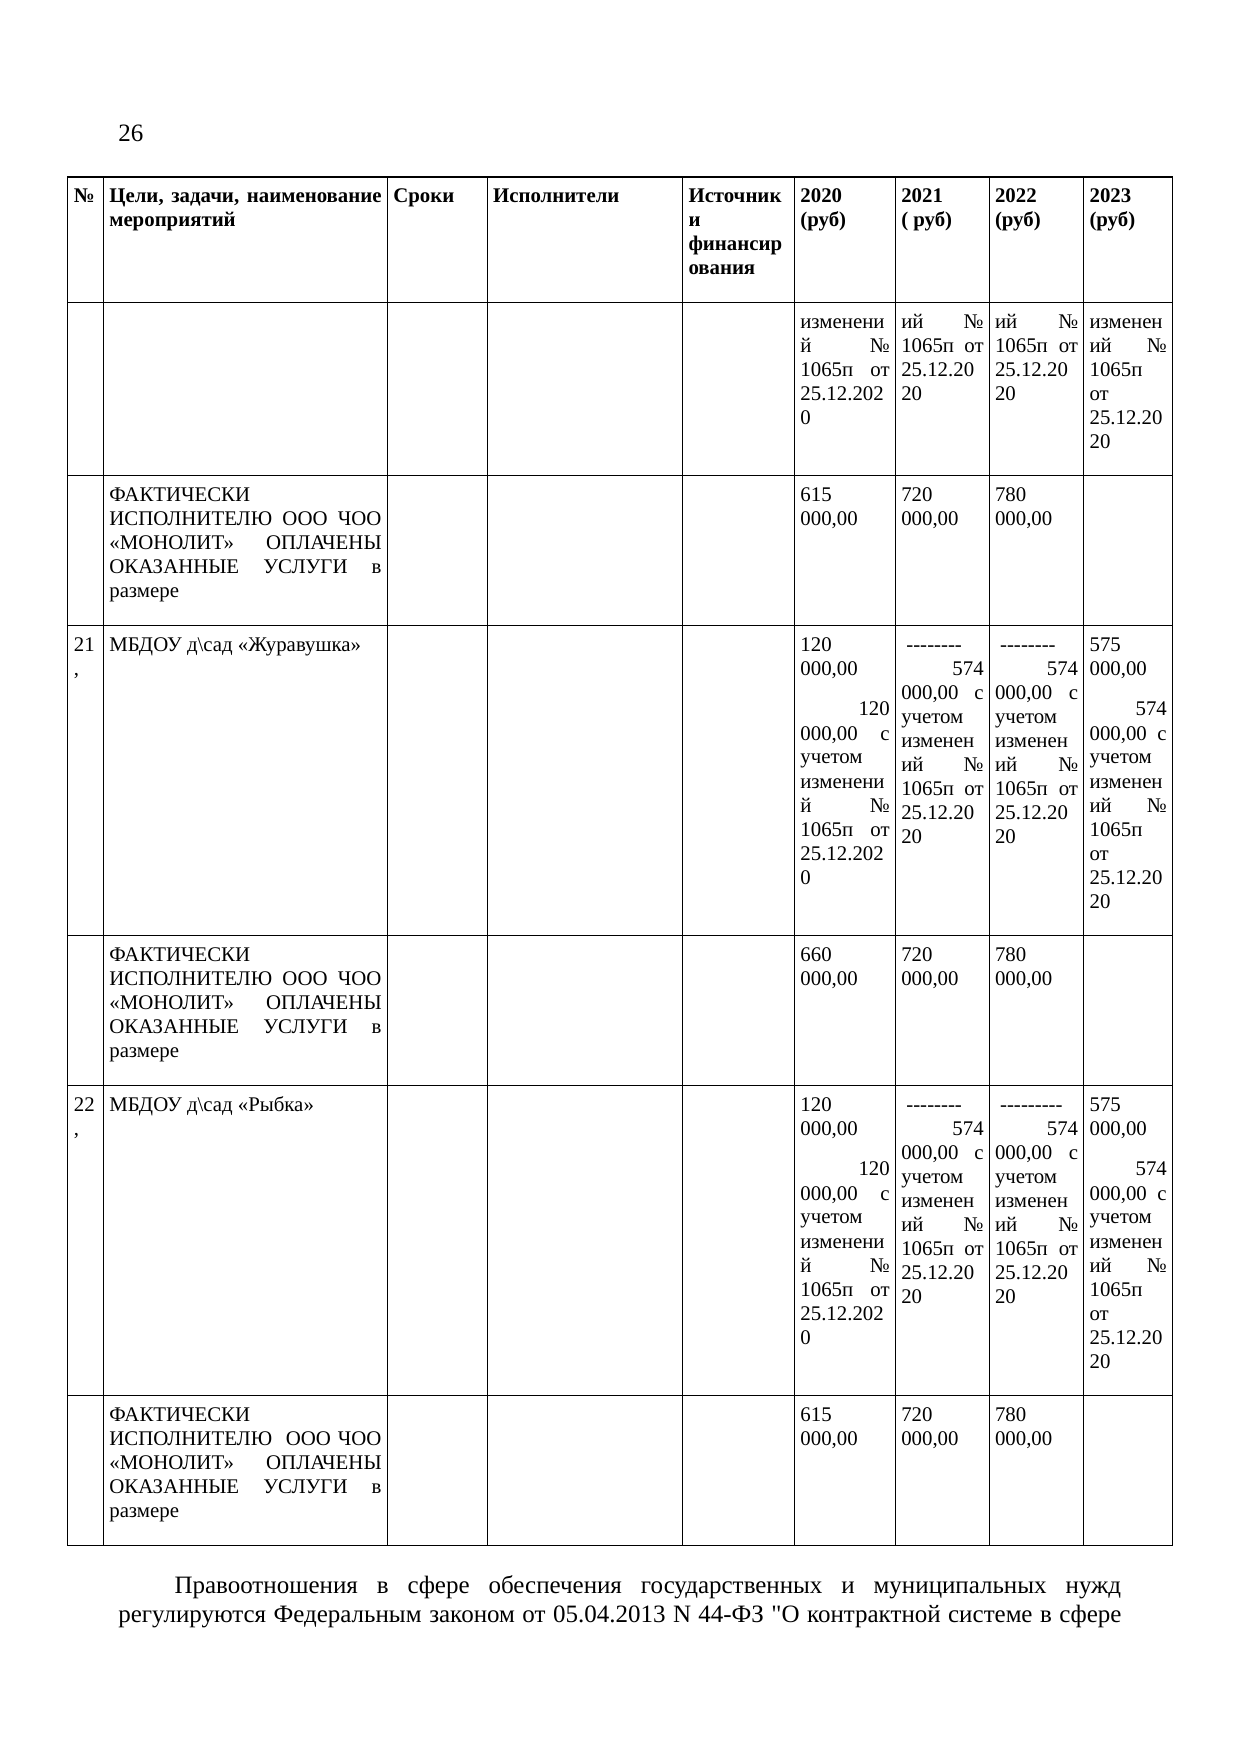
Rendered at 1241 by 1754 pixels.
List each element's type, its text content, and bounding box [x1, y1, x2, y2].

table_cell 615 000,00 [795, 1396, 895, 1545]
table_cell [104, 303, 387, 475]
table_cell [488, 476, 682, 625]
table_cell [388, 626, 487, 935]
table_cell ФАКТИЧЕСКИ ИСПОЛНИТЕЛЮ ООО ЧОО «МОНОЛИТ» ОПЛАЧЕНЫ ОКАЗАННЫЕ УСЛУГИ в размере [104, 1396, 387, 1545]
table_cell ий № 1065п от 25.12.2020 [990, 303, 1083, 475]
table_header 2021 ( руб) [896, 178, 989, 302]
table_header Источники финансирования [683, 178, 794, 302]
table_cell [488, 936, 682, 1085]
table_header Цели, задачи, наименование мероприятий [104, 178, 387, 302]
table_cell [488, 1086, 682, 1395]
table_cell [68, 936, 103, 1085]
text Правоотношения в сфере обеспечения государственных и муниципальных нужд регулируются Федеральным законом от 05.04.2013 N 44-ФЗ "О контрактной системе в сфере [118, 1570, 1122, 1627]
table_cell изменений № 1065п от 25.12.2020 [795, 303, 895, 475]
table_cell 22, [68, 1086, 103, 1395]
table_cell 575 000,00 574 000,00 c учетом изменений № 1065п от 25.12.2020 [1084, 1086, 1172, 1395]
table_cell 615 000,00 [795, 476, 895, 625]
table_cell [683, 303, 794, 475]
table_header № [68, 178, 103, 302]
table_cell [388, 476, 487, 625]
table_cell 720 000,00 [896, 936, 989, 1085]
table_cell ФАКТИЧЕСКИ ИСПОЛНИТЕЛЮ ООО ЧОО «МОНОЛИТ» ОПЛАЧЕНЫ ОКАЗАННЫЕ УСЛУГИ в размере [104, 476, 387, 625]
table_header 2020 (руб) [795, 178, 895, 302]
table_cell [1084, 1396, 1172, 1545]
table_cell изменений № 1065п от 25.12.2020 [1084, 303, 1172, 475]
table_cell [1084, 476, 1172, 625]
table_cell 120 000,00 120 000,00 c учетом изменений № 1065п от 25.12.2020 [795, 626, 895, 935]
table_cell 21, [68, 626, 103, 935]
table_cell ФАКТИЧЕСКИ ИСПОЛНИТЕЛЮ ООО ЧОО «МОНОЛИТ» ОПЛАЧЕНЫ ОКАЗАННЫЕ УСЛУГИ в размере [104, 936, 387, 1085]
table_cell [68, 303, 103, 475]
table_cell -------- 574 000,00 c учетом изменений № 1065п от 25.12.2020 [896, 626, 989, 935]
table_header Исполнители [488, 178, 682, 302]
table_cell [388, 1396, 487, 1545]
table_cell [1084, 936, 1172, 1085]
table_cell ий № 1065п от 25.12.2020 [896, 303, 989, 475]
table_cell [68, 1396, 103, 1545]
table_cell 660 000,00 [795, 936, 895, 1085]
table_header Сроки [388, 178, 487, 302]
table_cell 720 000,00 [896, 476, 989, 625]
table_cell -------- 574 000,00 c учетом изменений № 1065п от 25.12.2020 [896, 1086, 989, 1395]
table_cell [488, 303, 682, 475]
table_cell --------- 574 000,00 c учетом изменений № 1065п от 25.12.2020 [990, 1086, 1083, 1395]
table_cell МБДОУ д\сад «Журавушка» [104, 626, 387, 935]
table_cell [68, 476, 103, 625]
table_cell [388, 303, 487, 475]
table_cell [388, 1086, 487, 1395]
table_header 2022 (руб) [990, 178, 1083, 302]
table_cell [488, 626, 682, 935]
table_cell [683, 626, 794, 935]
table_cell [683, 936, 794, 1085]
table_cell МБДОУ д\сад «Рыбка» [104, 1086, 387, 1395]
table_cell 120 000,00 120 000,00 c учетом изменений № 1065п от 25.12.2020 [795, 1086, 895, 1395]
table_cell [388, 936, 487, 1085]
table_cell [683, 1396, 794, 1545]
table_cell 780 000,00 [990, 1396, 1083, 1545]
table_cell [488, 1396, 682, 1545]
table_cell [683, 476, 794, 625]
table_cell -------- 574 000,00 c учетом изменений № 1065п от 25.12.2020 [990, 626, 1083, 935]
table_header 2023 (руб) [1084, 178, 1172, 302]
table_cell 780 000,00 [990, 936, 1083, 1085]
table_cell 780 000,00 [990, 476, 1083, 625]
table_cell [683, 1086, 794, 1395]
table_cell 720 000,00 [896, 1396, 989, 1545]
table_cell 575 000,00 574 000,00 c учетом изменений № 1065п от 25.12.2020 [1084, 626, 1172, 935]
